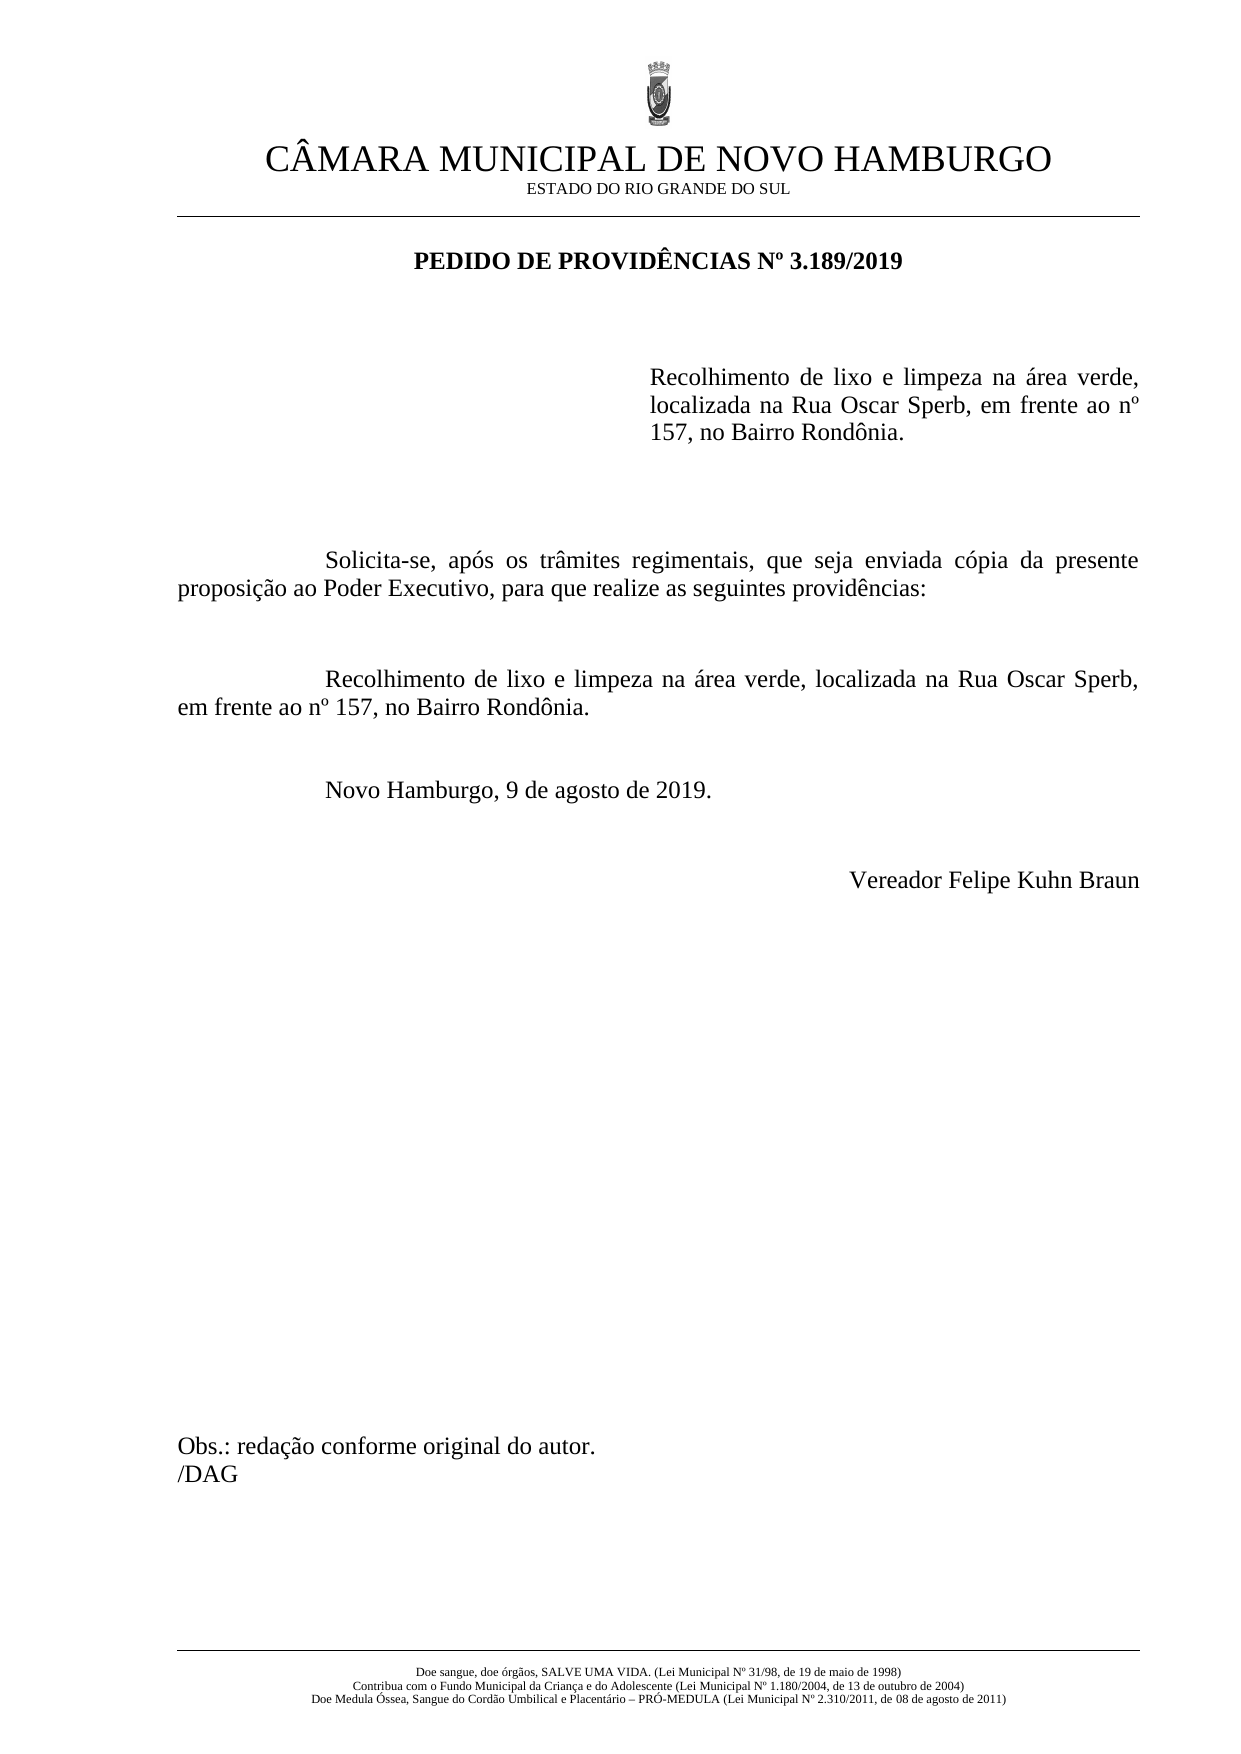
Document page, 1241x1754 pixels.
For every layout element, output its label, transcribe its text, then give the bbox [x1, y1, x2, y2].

text /DAG [177, 1460, 1140, 1488]
text PEDIDO DE PROVIDÊNCIAS Nº 3.189/2019 [177, 247, 1140, 274]
text Recolhimento de lixo e limpeza na área verde, localizada na Rua Oscar Sperb, em frente ao nº 157, no Bairro Rondônia. [649, 363, 1140, 446]
text Obs.: redação conforme original do autor. [177, 1432, 1140, 1460]
text Recolhimento de lixo e limpeza na área verde, localizada na Rua Oscar Sperb, em frente ao nº 157, no Bairro Rondônia. [177, 665, 1140, 720]
text Novo Hamburgo, 9 de agosto de 2019. [177, 776, 1140, 803]
text Solicita-se, após os trâmites regimentais, que seja enviada cópia da presente proposição ao Poder Executivo, para que realize as seguintes providências: [177, 546, 1140, 602]
text Vereador Felipe Kuhn Braun [177, 866, 1140, 894]
